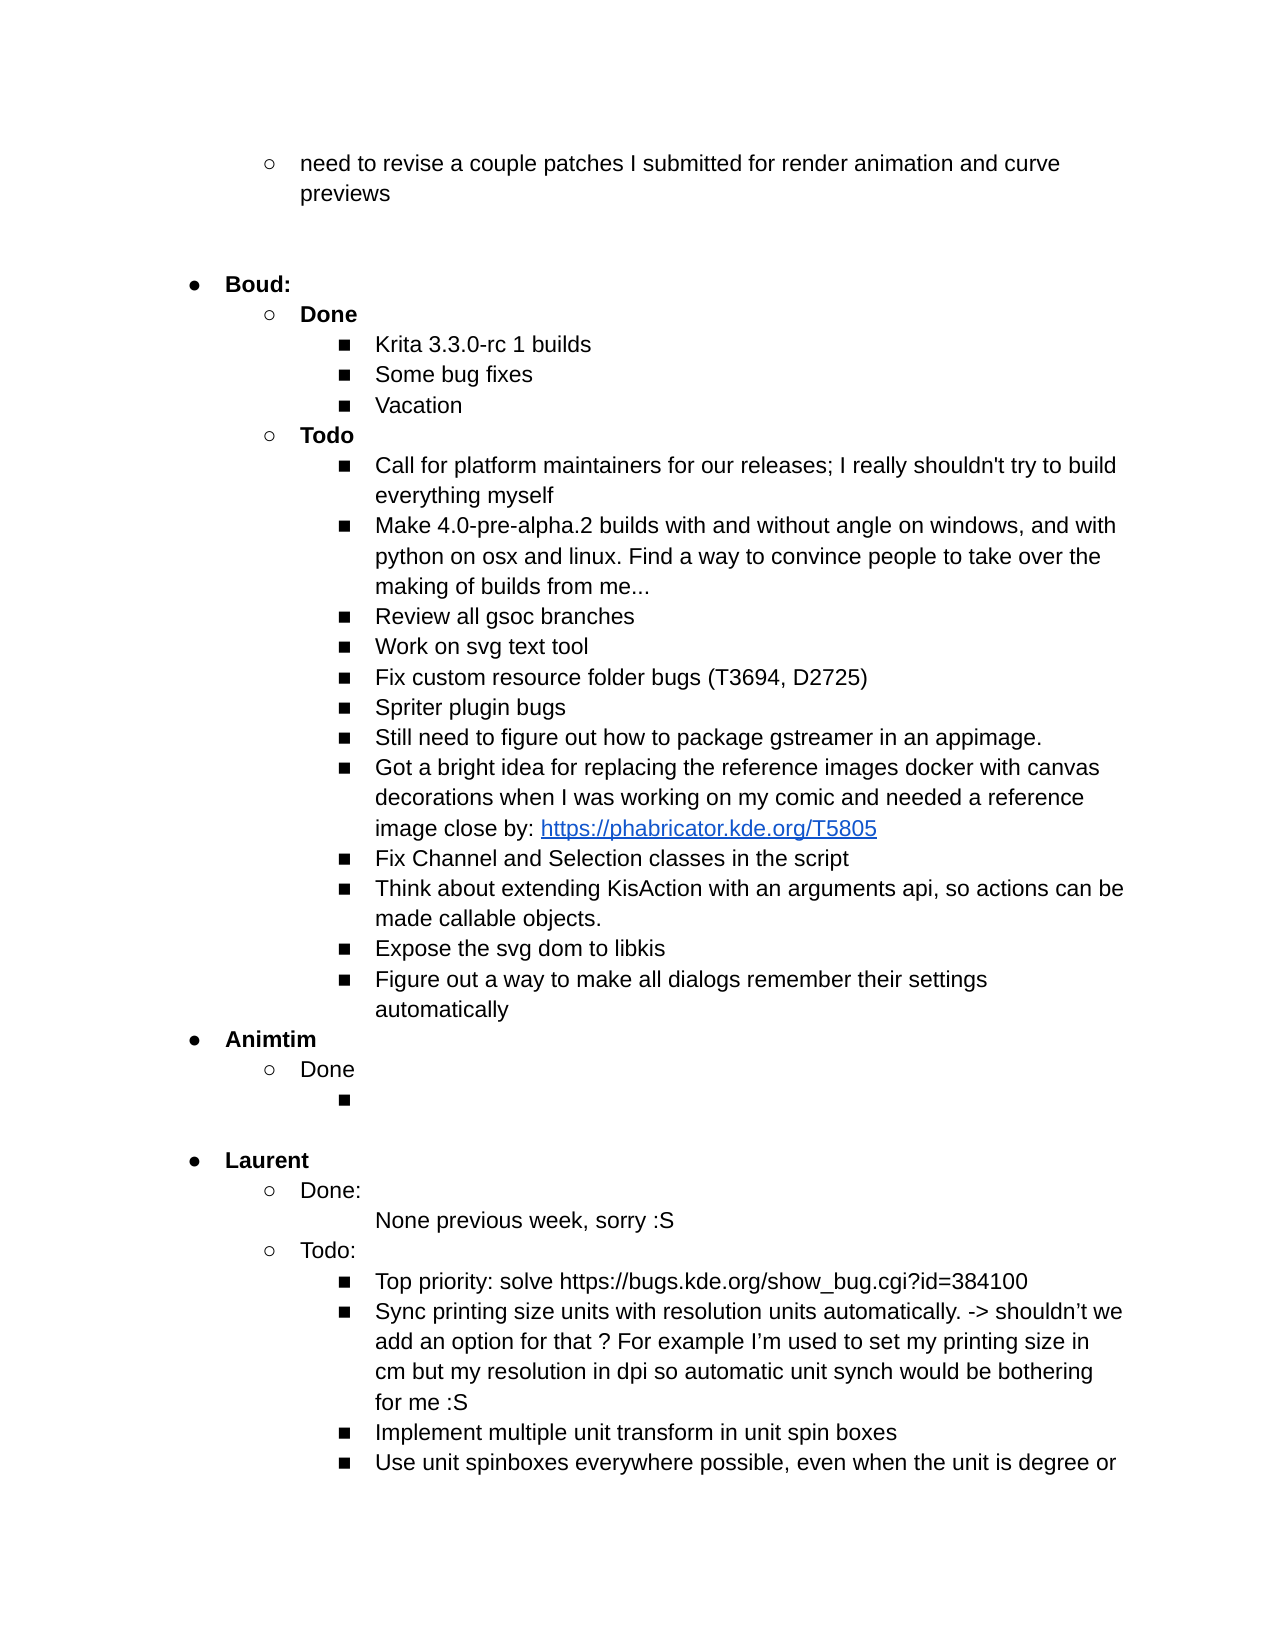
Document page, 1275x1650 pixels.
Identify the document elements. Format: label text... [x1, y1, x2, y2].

list Still need to figure out how to package gstreamer in an appimage. [337, 724, 1125, 750]
list Done [262, 301, 1125, 327]
list Fix custom resource folder bugs (T3694, D2725) [337, 663, 1125, 690]
list Think about extending KisAction with an arguments api, so actions can be made callable objects. [337, 875, 1125, 932]
list Vacation [337, 392, 1125, 418]
list Done [262, 1056, 1125, 1083]
list Got a bright idea for replacing the reference images docker with canvas decorations when I was working on my comic and needed a reference image close by: https://phabricator.kde.org/T5805 [337, 754, 1125, 841]
list need to revise a couple patches I submitted for render animation and curve previews [262, 150, 1125, 207]
list Review all gsoc branches [337, 603, 1125, 629]
list Some bug fixes [337, 361, 1125, 388]
list Animtim [187, 1026, 1125, 1052]
list Todo [262, 422, 1125, 448]
list Call for platform maintainers for our releases; I really shouldn't try to build everything myself [337, 452, 1125, 509]
list Krita 3.3.0-rc 1 builds [337, 331, 1125, 358]
list Sync printing size units with resolution units automatically. -> shouldn’t we add an option for that ? For example I’m used to set my printing size in cm but my resolution in dpi so automatic unit synch would be bothering for me :S [337, 1298, 1125, 1415]
list Expose the svg dom to libkis [337, 935, 1125, 962]
list Work on svg text tool [337, 633, 1125, 660]
list Boud: [187, 271, 1125, 297]
list Done: [262, 1177, 1125, 1203]
list Figure out a way to make all dialogs remember their settings automatically [337, 966, 1125, 1022]
list Make 4.0-pre-alpha.2 builds with and without angle on windows, and with python on osx and linux. Find a way to convince people to take over the making of builds from me... [337, 512, 1125, 599]
text None previous week, sorry :S [300, 1207, 1125, 1234]
list Laurent [187, 1147, 1125, 1173]
list Spriter plugin bugs [337, 694, 1125, 720]
list Todo: [262, 1237, 1125, 1264]
list Top priority: solve https://bugs.kde.org/show_bug.cgi?id=384100 [337, 1268, 1125, 1294]
list Fix Channel and Selection classes in the script [337, 845, 1125, 871]
list Use unit spinboxes everywhere possible, even when the unit is degree or [337, 1449, 1125, 1475]
list Implement multiple unit transform in unit spin boxes [337, 1419, 1125, 1445]
